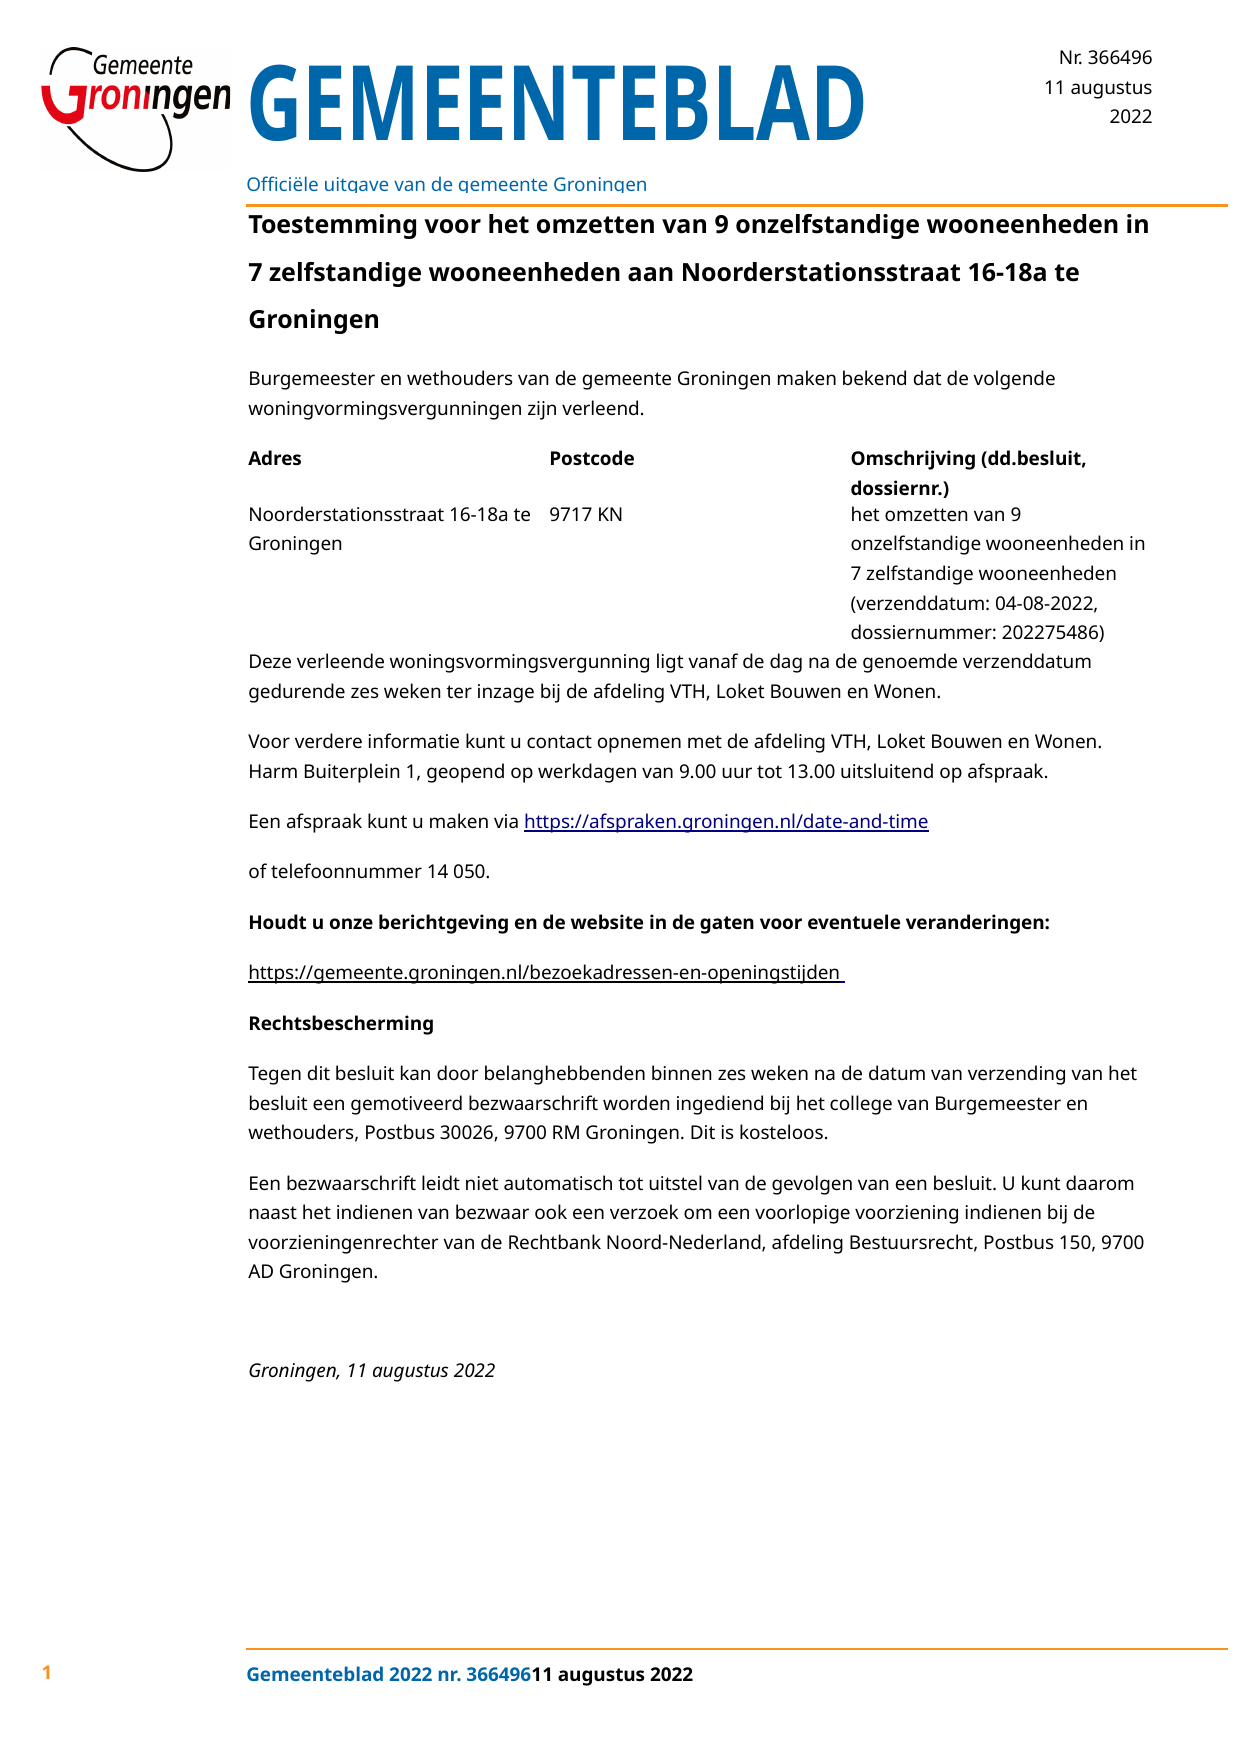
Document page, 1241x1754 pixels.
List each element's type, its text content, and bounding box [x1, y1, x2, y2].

text Deze verleende woningsvormingsvergunning ligt vanaf de dag na de genoemde verzenddatum gedurende zes weken ter inzage bij de afdeling VTH, Loket Bouwen en Wonen. [248, 648, 1152, 703]
text https://gemeente.groningen.nl/bezoekadressen-en-openingstijden [248, 959, 1152, 985]
table_header Omschrijving (dd.besluit, dossiernr.) [850, 446, 1152, 501]
table_header Adres [248, 446, 549, 501]
table_cell het omzetten van 9 onzelfstandige wooneenheden in 7 zelfstandige wooneenheden (verzenddatum: 04-08-2022, dossiernummer: 202275486) [850, 501, 1152, 645]
text Burgemeester en wethouders van de gemeente Groningen maken bekend dat de volgende woningvormingsvergunningen zijn verleend. [248, 366, 1152, 421]
text Houdt u onze berichtgeving en de website in de gaten voor eventuele veranderingen: [248, 909, 1152, 935]
table_header Postcode [549, 446, 850, 501]
picture [41, 47, 231, 172]
table_cell 9717 KN [549, 501, 850, 645]
text Een bezwaarschrift leidt niet automatisch tot uitstel van de gevolgen van een besluit. U kunt daarom naast het indienen van bezwaar ook een verzoek om een voorlopige voorziening indienen bij de voorzieningenrechter van de Rechtbank Noord-Nederland, afdeling Bestuursrecht, Postbus 150, 9700 AD Groningen. [248, 1170, 1152, 1284]
text Een afspraak kunt u maken via https://afspraken.groningen.nl/date-and-time [248, 808, 1152, 834]
text of telefoonnummer 14 050. [248, 859, 1152, 884]
text Groningen, 11 augustus 2022 [248, 1357, 1152, 1383]
text Toestemming voor het omzetten van 9 onzelfstandige wooneenheden in 7 zelfstandige wooneenheden aan Noorderstationsstraat 16-18a te Groningen [248, 207, 1152, 336]
text Tegen dit besluit kan door belanghebbenden binnen zes weken na de datum van verzending van het besluit een gemotiveerd bezwaarschrift worden ingediend bij het college van Burgemeester en wethouders, Postbus 30026, 9700 RM Groningen. Dit is kosteloos. [248, 1060, 1152, 1145]
text Voor verdere informatie kunt u contact opnemen met de afdeling VTH, Loket Bouwen en Wonen. Harm Buiterplein 1, geopend op werkdagen van 9.00 uur tot 13.00 uitsluitend op afspraak. [248, 728, 1152, 783]
text Rechtsbescherming [248, 1010, 1152, 1036]
table_cell Noorderstationsstraat 16-18a te Groningen [248, 501, 549, 645]
